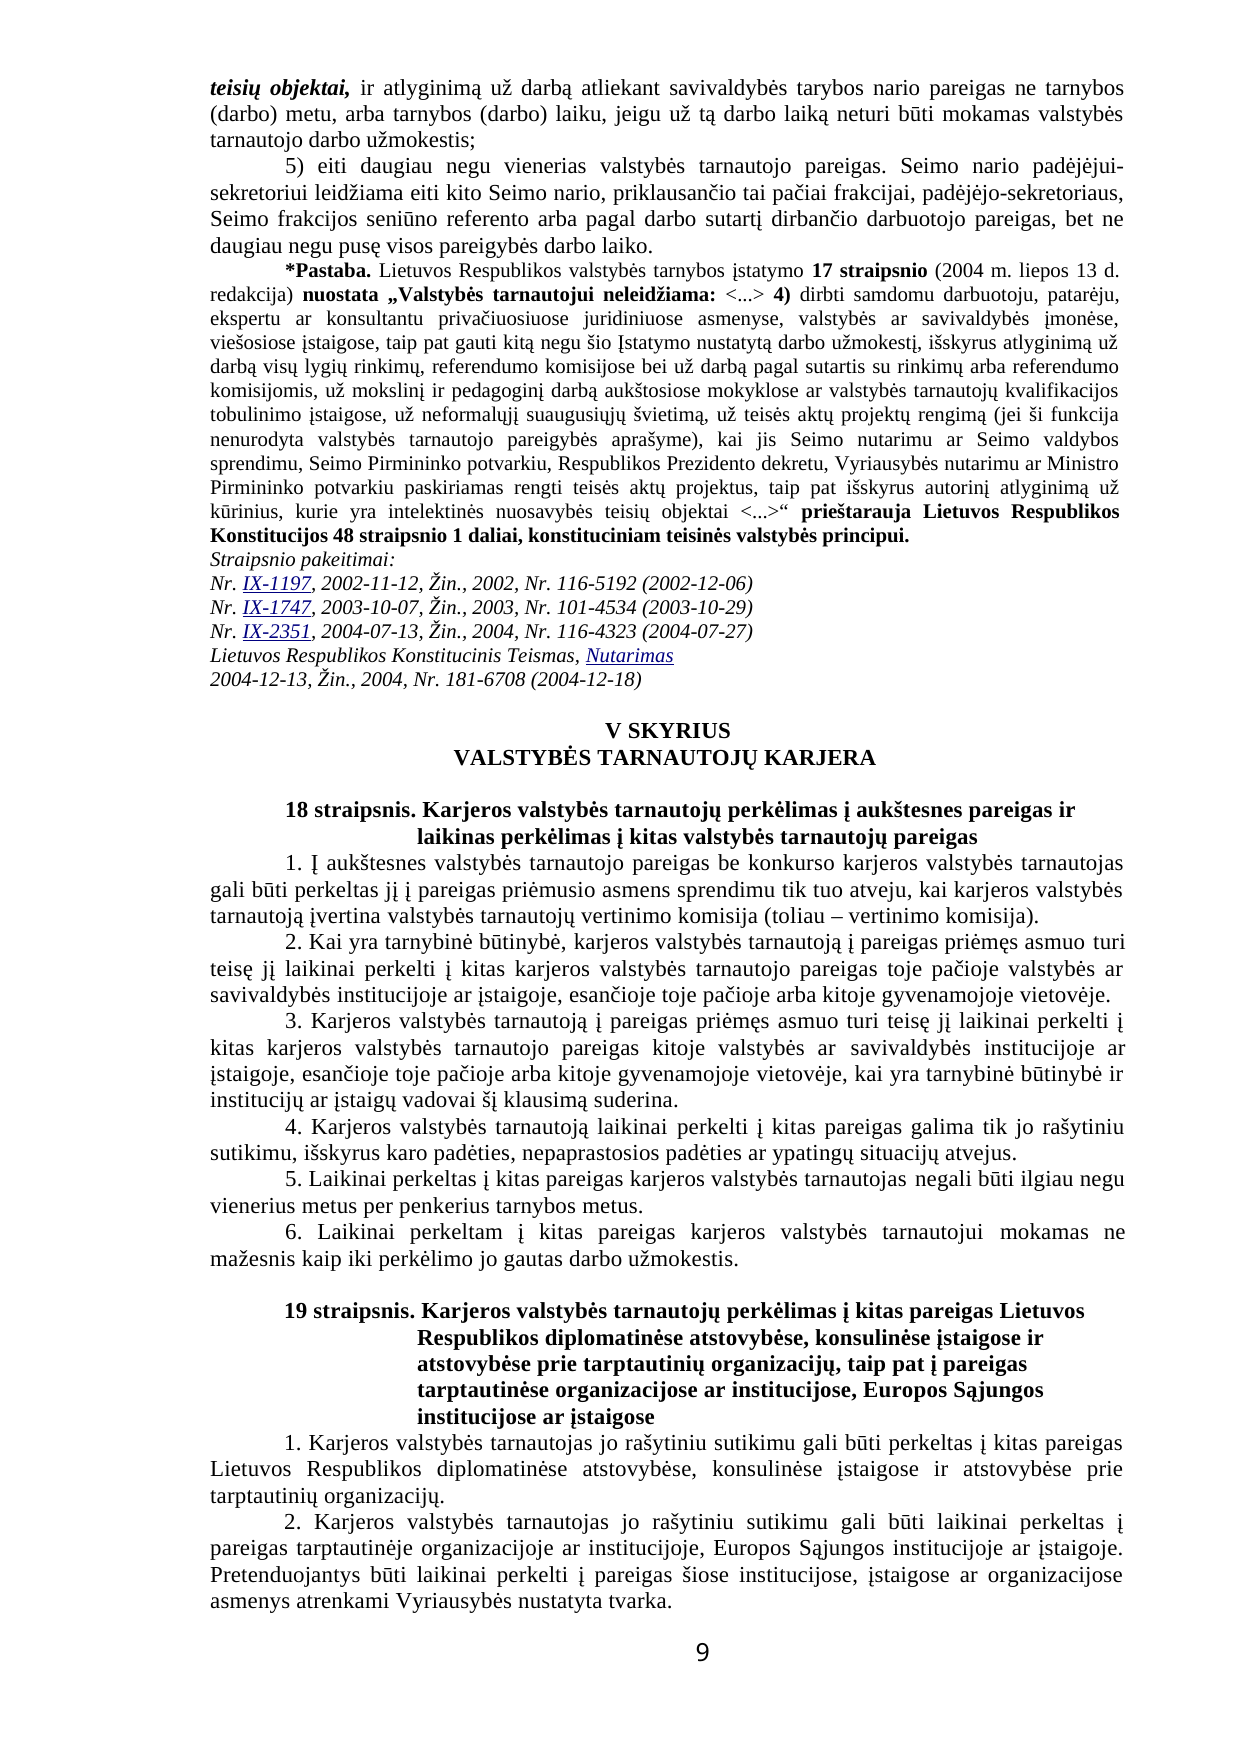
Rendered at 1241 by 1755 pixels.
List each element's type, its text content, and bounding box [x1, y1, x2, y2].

text Respublikos diplomatinėse atstovybėse, konsulinėse įstaigose ir [210, 1324, 1126, 1350]
text 5) eiti daugiau negu vienerias valstybės tarnautojo pareigas. Seimo nario padėjėjui-sekretoriui leidžiama eiti kito Seimo nario, priklausančio tai pačiai frakcijai, padėjėjo-sekretoriaus, Seimo frakcijos seniūno referento arba pagal darbo sutartį dirbančio darbuotojo pareigas, bet ne daugiau negu pusę visos pareigybės darbo laiko. [210, 153, 1126, 258]
text 2. Kai yra tarnybinė būtinybė, karjeros valstybės tarnautoją į pareigas priėmęs asmuo turi teisę jį laikinai perkelti į kitas karjeros valstybės tarnautojo pareigas toje pačioje valstybės ar savivaldybės institucijoje ar įstaigoje, esančioje toje pačioje arba kitoje gyvenamojoje vietovėje. [210, 928, 1126, 1007]
text Straipsnio pakeitimai: [210, 547, 1126, 571]
subtitle VALSTYBĖS TARNAUTOJŲ KARJERA [210, 744, 1126, 770]
text 2004-12-13, Žin., 2004, Nr. 181-6708 (2004-12-18) [210, 667, 1120, 691]
text tarptautinėse organizacijose ar institucijose, Europos Sąjungos [210, 1376, 1126, 1403]
text teisių objektai, ir atlyginimą už darbą atliekant savivaldybės tarybos nario pareigas ne tarnybos (darbo) metu, arba tarnybos (darbo) laiku, jeigu už tą darbo laiką neturi būti mokamas valstybės tarnautojo darbo užmokestis; [210, 73, 1126, 153]
text 18 straipsnis. Karjeros valstybės tarnautojų perkėlimas į aukštesnes pareigas ir [285, 797, 1126, 823]
text laikinas perkėlimas į kitas valstybės tarnautojų pareigas [417, 823, 1126, 849]
text 1. Į aukštesnes valstybės tarnautojo pareigas be konkurso karjeros valstybės tarnautojas gali būti perkeltas jį į pareigas priėmusio asmens sprendimu tik tuo atveju, kai karjeros valstybės tarnautoją įvertina valstybės tarnautojų vertinimo komisija (toliau – vertinimo komisija). [210, 849, 1126, 928]
text 2. Karjeros valstybės tarnautojas jo rašytiniu sutikimu gali būti laikinai perkeltas į pareigas tarptautinėje organizacijoje ar institucijoje, Europos Sąjungos institucijoje ar įstaigoje. Pretenduojantys būti laikinai perkelti į pareigas šiose institucijose, įstaigose ar organizacijose asmenys atrenkami Vyriausybės nustatyta tvarka. [210, 1508, 1126, 1613]
text 4. Karjeros valstybės tarnautoją laikinai perkelti į kitas pareigas galima tik jo rašytiniu sutikimu, išskyrus karo padėties, nepaprastosios padėties ar ypatingų situacijų atvejus. [210, 1113, 1126, 1166]
text *Pastaba. Lietuvos Respublikos valstybės tarnybos įstatymo 17 straipsnio (2004 m. liepos 13 d. redakcija) nuostata „Valstybės tarnautojui neleidžiama: <...> 4) dirbti samdomu darbuotoju, patarėju, ekspertu ar konsultantu privačiuosiuose juridiniuose asmenyse, valstybės ar savivaldybės įmonėse, viešosiose įstaigose, taip pat gauti kitą negu šio Įstatymo nustatytą darbo užmokestį, išskyrus atlyginimą už darbą visų lygių rinkimų, referendumo komisijose bei už darbą pagal sutartis su rinkimų arba referendumo komisijomis, už mokslinį ir pedagoginį darbą aukštosiose mokyklose ar valstybės tarnautojų kvalifikacijos tobulinimo įstaigose, už neformalųjį suaugusiųjų švietimą, už teisės aktų projektų rengimą (jei ši funkcija nenurodyta valstybės tarnautojo pareigybės aprašyme), kai jis Seimo nutarimu ar Seimo valdybos sprendimu, Seimo Pirmininko potvarkiu, Respublikos Prezidento dekretu, Vyriausybės nutarimu ar Ministro Pirmininko potvarkiu paskiriamas rengti teisės aktų projektus, taip pat išskyrus autorinį atlyginimą už kūrinius, kurie yra intelektinės nuosavybės teisių objektai <...>“ prieštarauja Lietuvos Respublikos Konstitucijos 48 straipsnio 1 daliai, konstituciniam teisinės valstybės principui. [210, 258, 1120, 547]
text atstovybėse prie tarptautinių organizacijų, taip pat į pareigas [210, 1350, 1126, 1376]
text 5. Laikinai perkeltas į kitas pareigas karjeros valstybės tarnautojas negali būti ilgiau negu vienerius metus per penkerius tarnybos metus. [210, 1166, 1126, 1218]
text Nr. IX-2351, 2004-07-13, Žin., 2004, Nr. 116-4323 (2004-07-27) [210, 619, 1120, 643]
text 1. Karjeros valstybės tarnautojas jo rašytiniu sutikimu gali būti perkeltas į kitas pareigas Lietuvos Respublikos diplomatinėse atstovybėse, konsulinėse įstaigose ir atstovybėse prie tarptautinių organizacijų. [210, 1429, 1126, 1508]
text Nr. IX-1747, 2003-10-07, Žin., 2003, Nr. 101-4534 (2003-10-29) [210, 595, 1120, 619]
text 19 straipsnis. Karjeros valstybės tarnautojų perkėlimas į kitas pareigas Lietuvos [210, 1297, 1126, 1324]
text institucijose ar įstaigose [210, 1403, 1126, 1429]
text 6. Laikinai perkeltam į kitas pareigas karjeros valstybės tarnautojui mokamas ne mažesnis kaip iki perkėlimo jo gautas darbo užmokestis. [210, 1218, 1126, 1271]
text Nr. IX-1197, 2002-11-12, Žin., 2002, Nr. 116-5192 (2002-12-06) [210, 571, 1126, 595]
subtitle V SKYRIUS [210, 717, 1126, 744]
text Lietuvos Respublikos Konstitucinis Teismas, Nutarimas [210, 643, 1120, 667]
text 3. Karjeros valstybės tarnautoją į pareigas priėmęs asmuo turi teisę jį laikinai perkelti į kitas karjeros valstybės tarnautojo pareigas kitoje valstybės ar savivaldybės institucijoje ar įstaigoje, esančioje toje pačioje arba kitoje gyvenamojoje vietovėje, kai yra tarnybinė būtinybė ir institucijų ar įstaigų vadovai šį klausimą suderina. [210, 1007, 1126, 1113]
